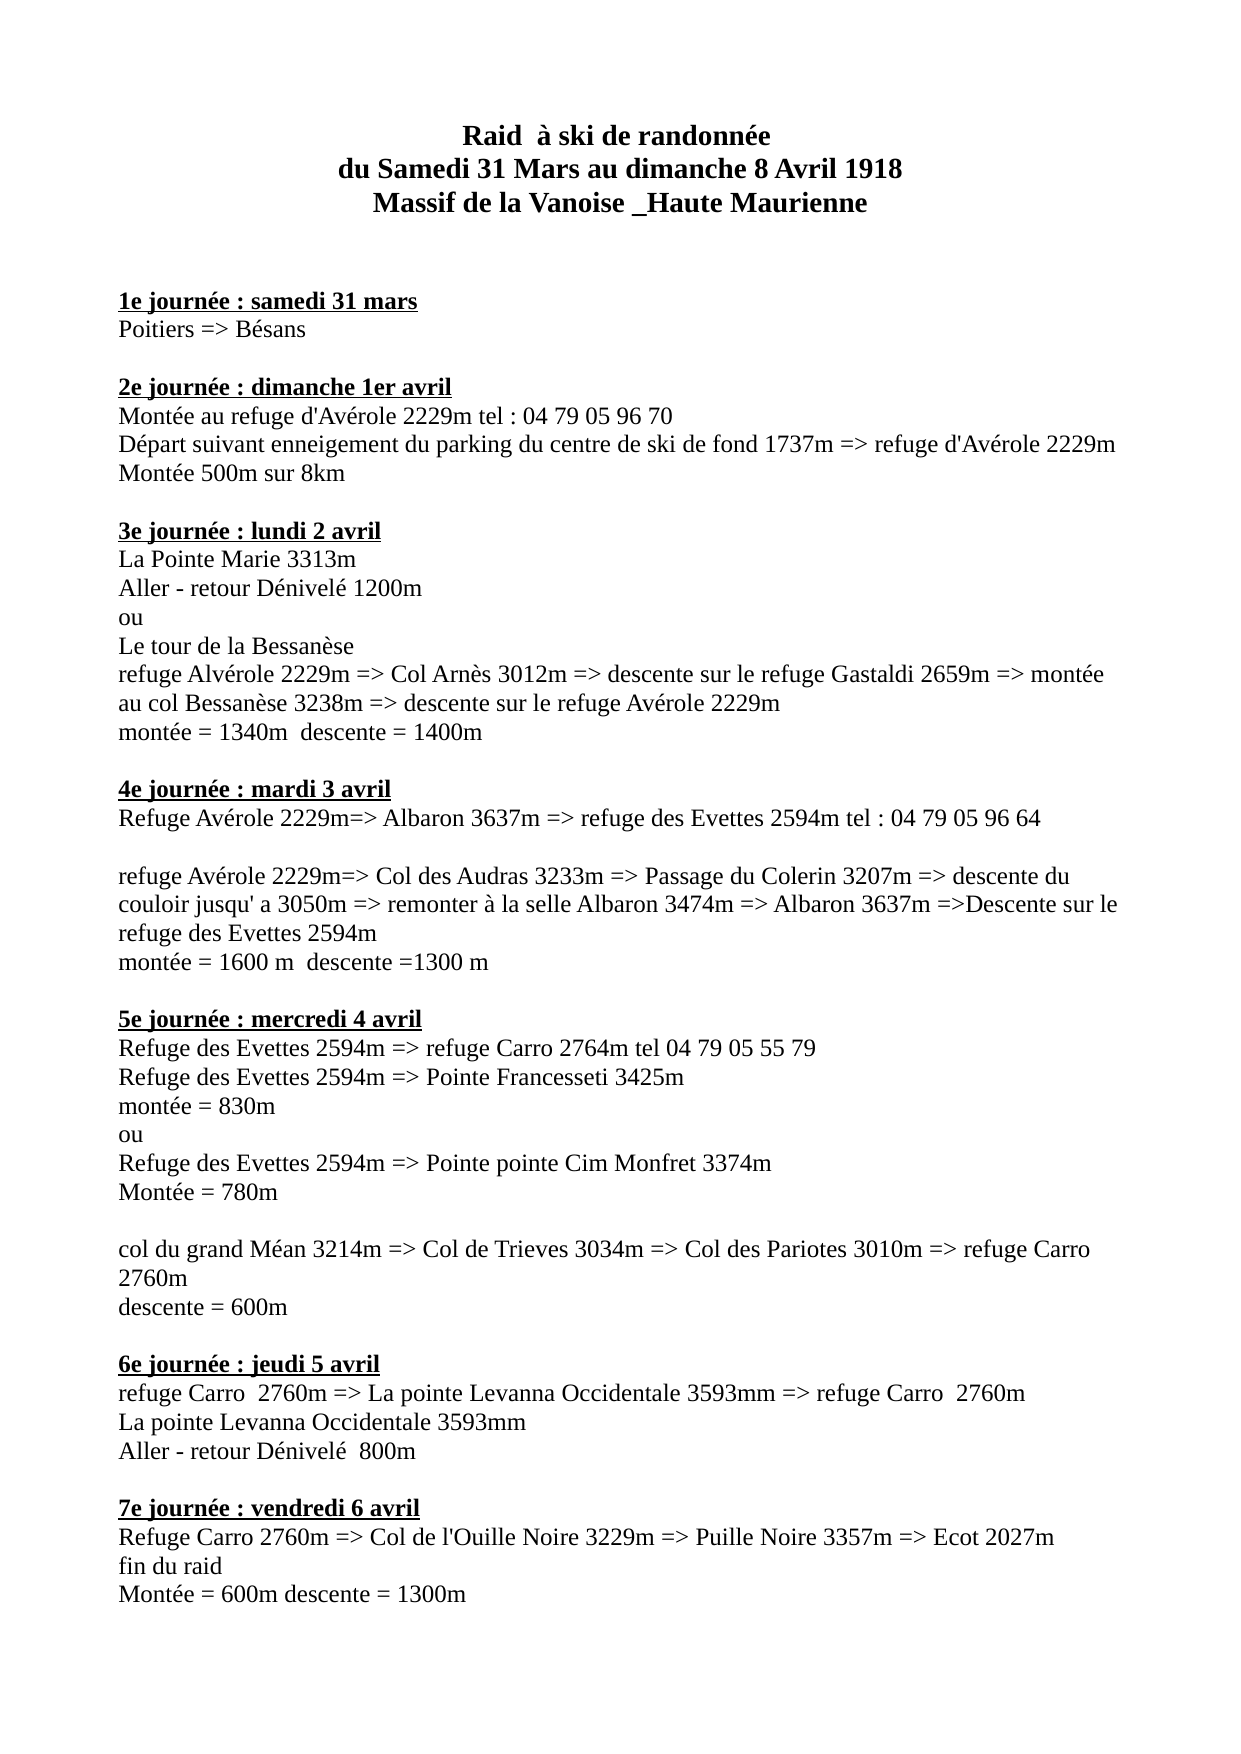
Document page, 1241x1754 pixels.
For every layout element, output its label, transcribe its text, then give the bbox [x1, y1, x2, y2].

text Montée = 600m descente = 1300m [118, 1579, 1122, 1608]
text Montée = 780m [118, 1177, 1122, 1206]
text 1e journée : samedi 31 mars [118, 286, 1122, 314]
text 4e journée : mardi 3 avril [118, 774, 1122, 803]
text refuge Alvérole 2229m => Col Arnès 3012m => descente sur le refuge Gastaldi 2659m => montée au col Bessanèse 3238m => descente sur le refuge Avérole 2229m [118, 659, 1122, 717]
text Montée au refuge d'Avérole 2229m tel : 04 79 05 96 70 [118, 401, 1122, 429]
text Départ suivant enneigement du parking du centre de ski de fond 1737m => refuge d'Avérole 2229m [118, 429, 1122, 458]
text descente = 600m [118, 1292, 1122, 1321]
text 2e journée : dimanche 1er avril [118, 372, 1122, 401]
text 3e journée : lundi 2 avril [118, 516, 1122, 544]
text montée = 830m [118, 1091, 1122, 1119]
text du Samedi 31 Mars au dimanche 8 Avril 1918 [118, 152, 1122, 185]
text Refuge Avérole 2229m=> Albaron 3637m => refuge des Evettes 2594m tel : 04 79 05 96 64 [118, 803, 1122, 832]
text Aller - retour Dénivelé 1200m [118, 573, 1122, 602]
text montée = 1600 m descente =1300 m [118, 947, 1122, 976]
text Poitiers => Bésans [118, 314, 1122, 343]
text fin du raid [118, 1551, 1122, 1579]
text La pointe Levanna Occidentale 3593mm [118, 1407, 1122, 1436]
text La Pointe Marie 3313m [118, 544, 1122, 573]
text Refuge Carro 2760m => Col de l'Ouille Noire 3229m => Puille Noire 3357m => Ecot 2027m [118, 1522, 1122, 1551]
text Massif de la Vanoise _Haute Maurienne [118, 185, 1122, 219]
text 6e journée : jeudi 5 avril [118, 1349, 1122, 1378]
text ou [118, 602, 1122, 631]
text refuge Carro 2760m => La pointe Levanna Occidentale 3593mm => refuge Carro 2760m [118, 1378, 1122, 1407]
text Refuge des Evettes 2594m => Pointe Francesseti 3425m [118, 1062, 1122, 1091]
text Refuge des Evettes 2594m => Pointe pointe Cim Monfret 3374m [118, 1148, 1122, 1177]
text Le tour de la Bessanèse [118, 631, 1122, 659]
text Aller - retour Dénivelé 800m [118, 1436, 1122, 1464]
text refuge Avérole 2229m=> Col des Audras 3233m => Passage du Colerin 3207m => descente du couloir jusqu' a 3050m => remonter à la selle Albaron 3474m => Albaron 3637m =>Descente sur le refuge des Evettes 2594m [118, 861, 1122, 947]
text col du grand Méan 3214m => Col de Trieves 3034m => Col des Pariotes 3010m => refuge Carro 2760m [118, 1234, 1122, 1292]
text 7e journée : vendredi 6 avril [118, 1493, 1122, 1522]
text 5e journée : mercredi 4 avril [118, 1004, 1122, 1033]
text Refuge des Evettes 2594m => refuge Carro 2764m tel 04 79 05 55 79 [118, 1033, 1122, 1062]
text montée = 1340m descente = 1400m [118, 717, 1122, 746]
text Montée 500m sur 8km [118, 458, 1122, 487]
text Raid à ski de randonnée [118, 118, 1122, 152]
text ou [118, 1119, 1122, 1148]
